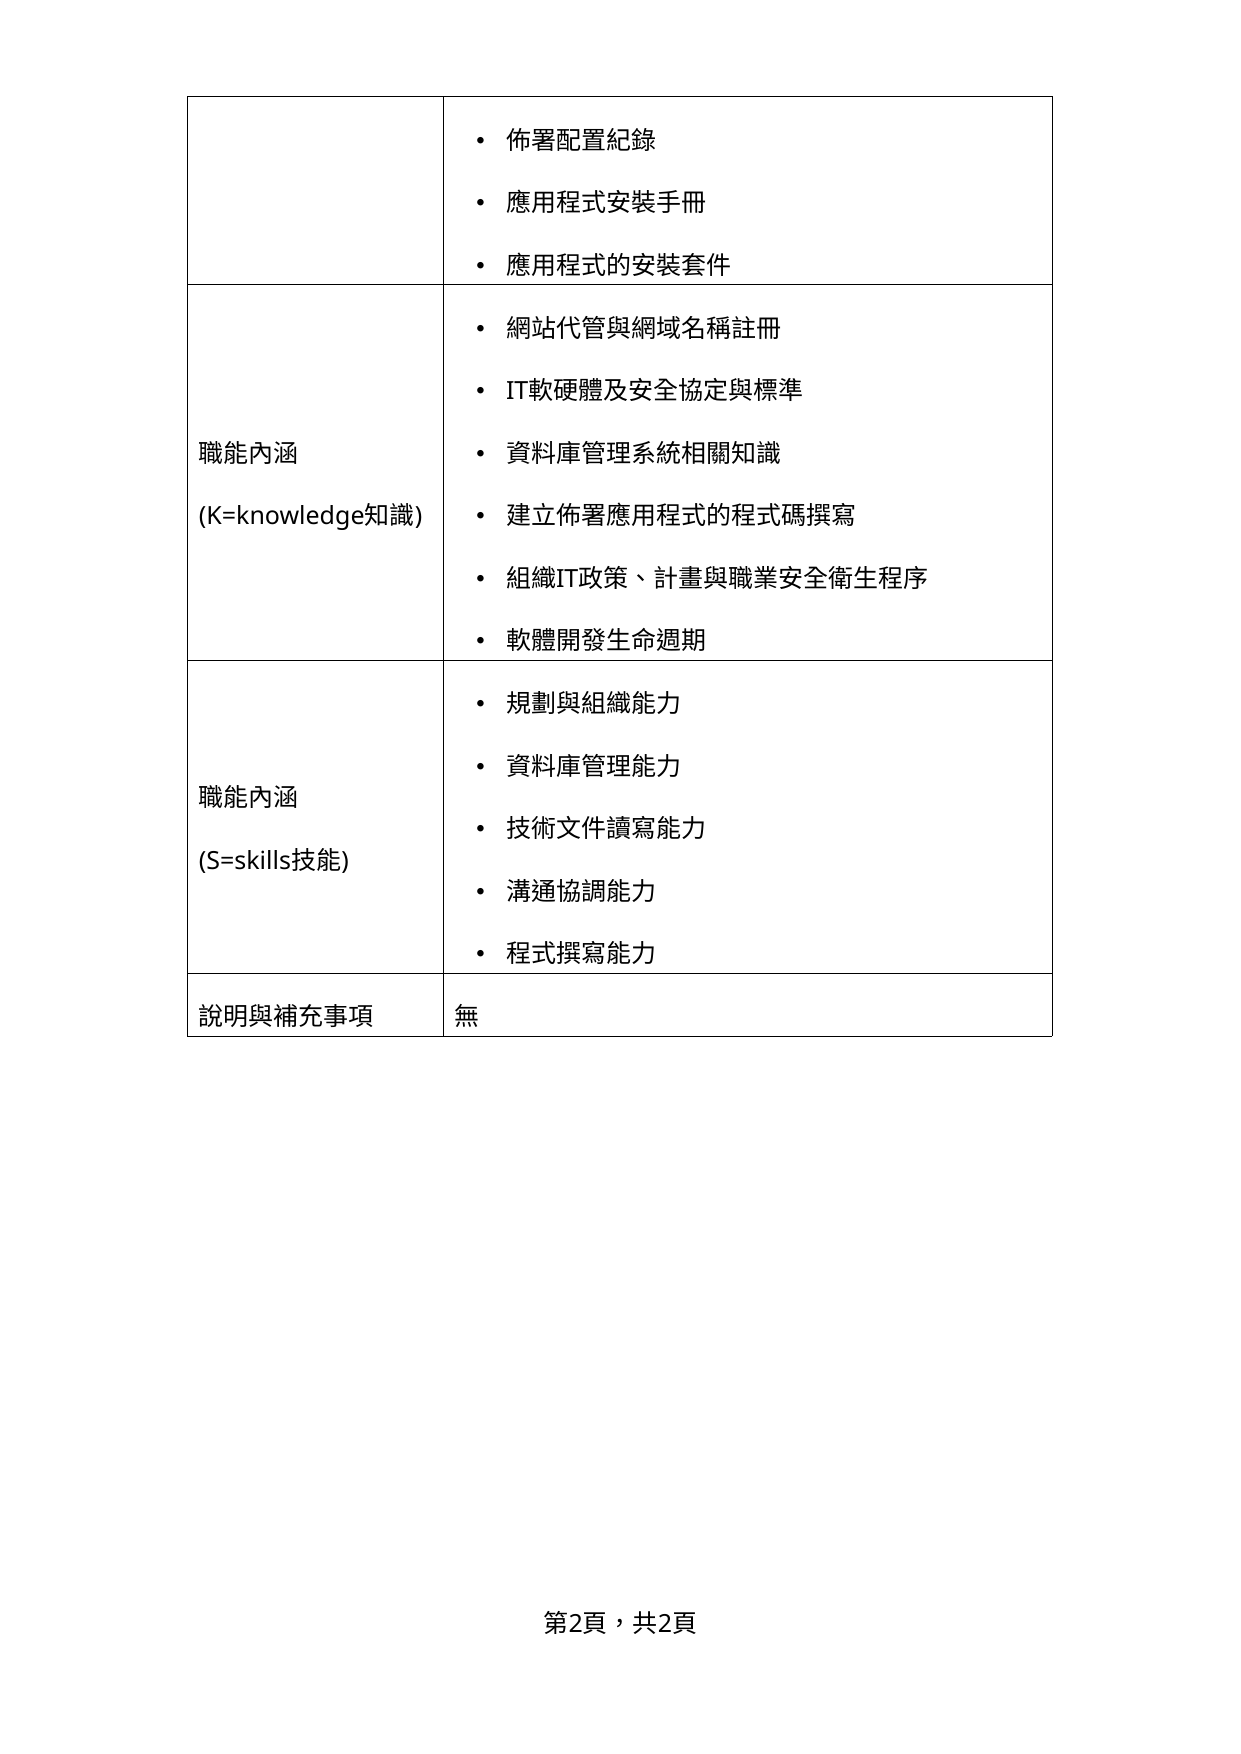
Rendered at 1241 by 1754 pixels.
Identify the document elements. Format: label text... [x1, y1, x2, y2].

table_cell 網站代管與網域名稱註冊 IT軟硬體及安全協定與標準 資料庫管理系統相關知識 建立佈署應用程式的程式碼撰寫 組織IT政策、計畫與職業安全衛生程序 軟體開發生命週期 [444, 285, 1052, 660]
table_cell [188, 97, 443, 284]
table_cell 職能內涵 (S=skills技能) [188, 661, 443, 973]
table_cell 版本控制紀錄 佈署配置紀錄 應用程式安裝手冊 應用程式的安裝套件 [444, 97, 1052, 284]
table_cell 說明與補充事項 [188, 974, 443, 1036]
table_cell 無 [444, 974, 1052, 1036]
table_cell 職能內涵 (K=knowledge知識) [188, 285, 443, 660]
table_cell 規劃與組織能力 資料庫管理能力 技術文件讀寫能力 溝通協調能力 程式撰寫能力 [444, 661, 1052, 973]
